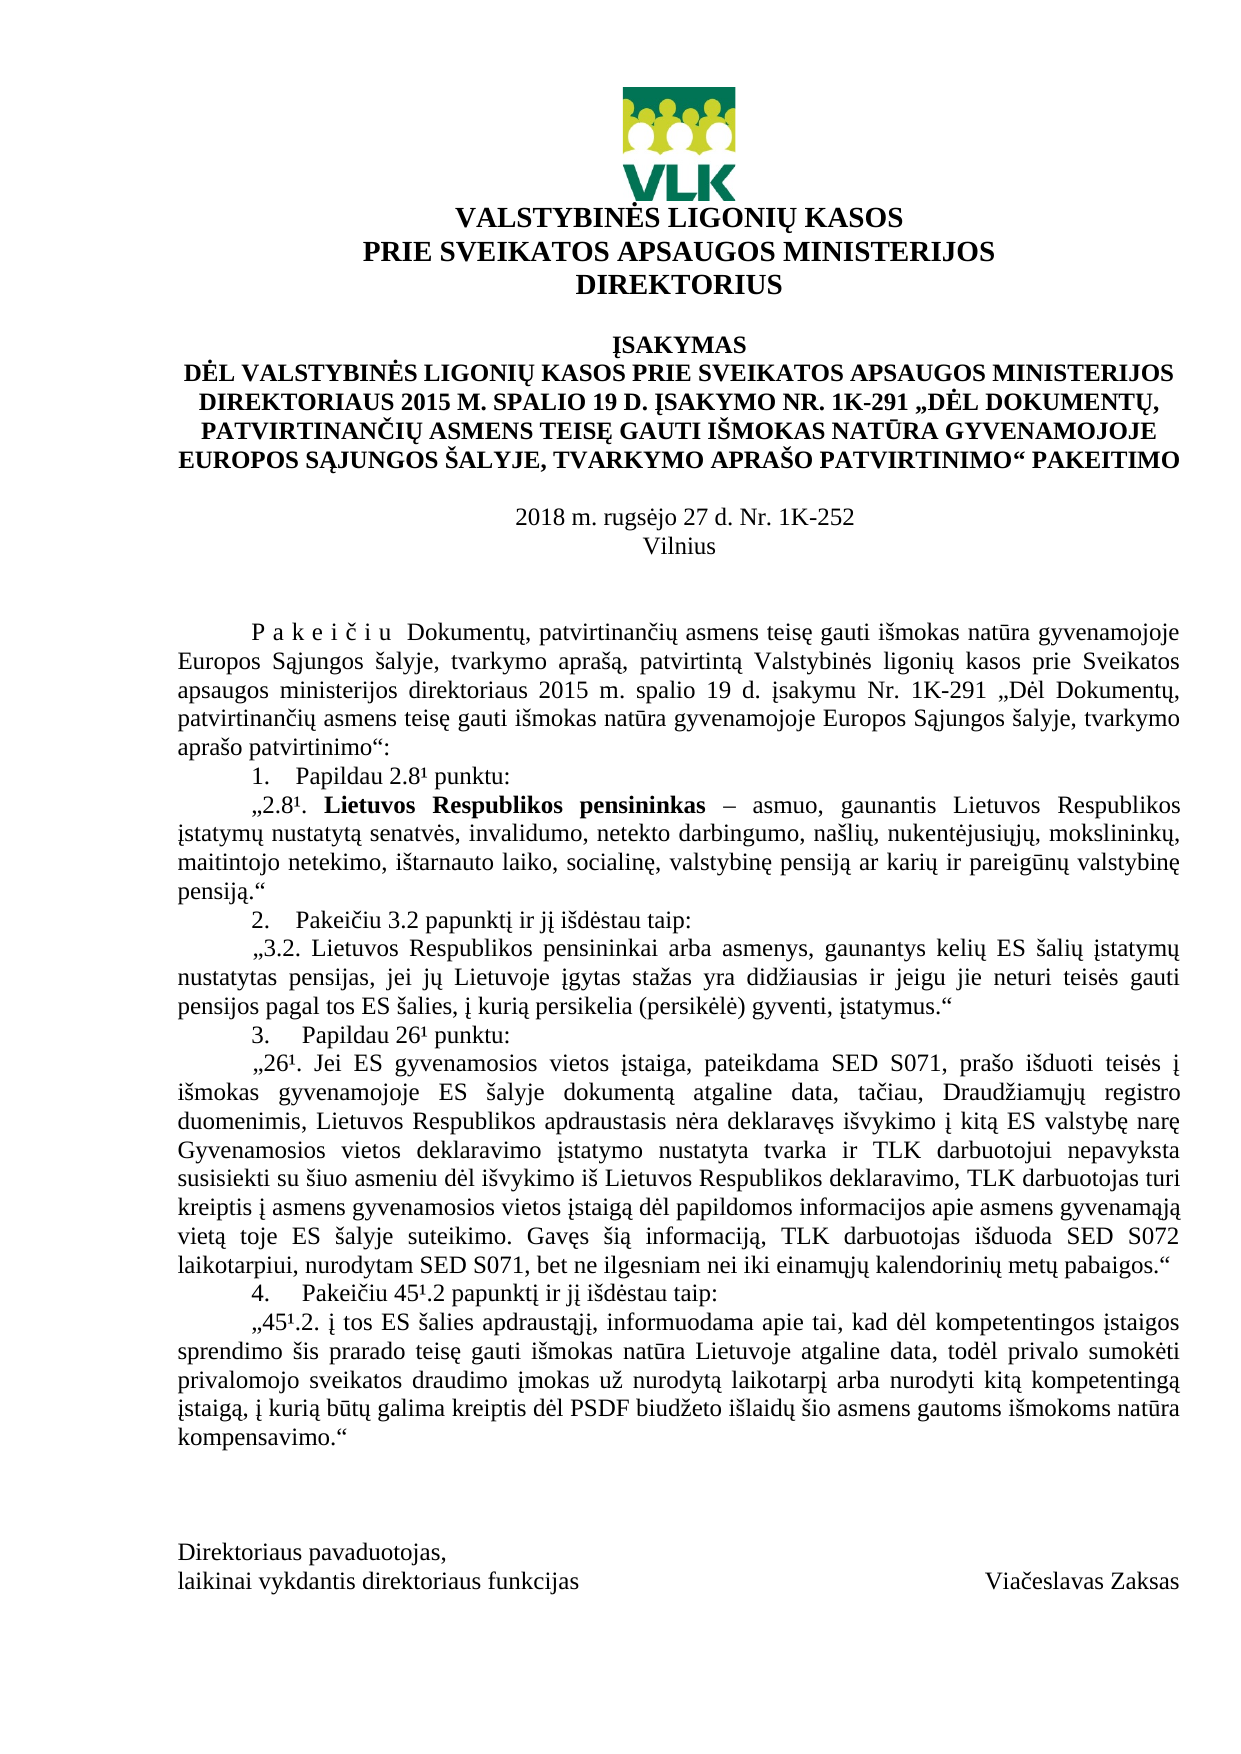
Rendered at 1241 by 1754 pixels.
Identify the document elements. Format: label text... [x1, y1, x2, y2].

text „45¹.2. į tos ES šalies apdraustąjį, informuodama apie tai, kad dėl kompetentingos įstaigos sprendimo šis prarado teisę gauti išmokas natūra Lietuvoje atgaline data, todėl privalo sumokėti privalomojo sveikatos draudimo įmokas už nurodytą laikotarpį arba nurodyti kitą kompetentingą įstaigą, į kurią būtų galima kreiptis dėl PSDF biudžeto išlaidų šio asmens gautoms išmokoms natūra kompensavimo.“ [177, 1307, 1181, 1451]
text DIREKTORIUS [177, 267, 1181, 301]
text DĖL VALSTYBINĖS LIGONIŲ KASOS PRIE SVEIKATOS APSAUGOS MINISTERIJOS DIREKTORIAUS 2015 m. SPALIO 19 d. įsakymo Nr. 1K-291 „Dėl DOKUMENTų, PATVIRTINANČIŲ ASMENS TEISĘ GAUTI IŠMOKAS NATŪRA GYVENAMOJOJE EUROPOS SĄJUNGOS ŠALYJE, TVARKYMO APRAŠO PATVIRTINIMO“ pakeitimo [177, 358, 1181, 473]
text P a k e i č i u Dokumentų, patvirtinančių asmens teisę gauti išmokas natūra gyvenamojoje Europos Sąjungos šalyje, tvarkymo aprašą, patvirtintą Valstybinės ligonių kasos prie Sveikatos apsaugos ministerijos direktoriaus 2015 m. spalio 19 d. įsakymu Nr. 1K-291 „Dėl Dokumentų, patvirtinančių asmens teisę gauti išmokas natūra gyvenamojoje Europos Sąjungos šalyje, tvarkymo aprašo patvirtinimo“: [177, 617, 1181, 761]
text PRIE SVEIKATOS APSAUGOS MINISTERIJOS [177, 234, 1181, 267]
text Direktoriaus pavaduotojas, [177, 1537, 1181, 1566]
text laikinai vykdantis direktoriaus funkcijas Viačeslavas Zaksas [177, 1566, 1181, 1595]
text 1. Papildau 2.8¹ punktu: [251, 761, 1181, 790]
text ĮSAKYMAS [177, 330, 1181, 358]
text VALSTYBINĖS LIGONIŲ KASOS [177, 200, 1181, 234]
text Vilnius [177, 531, 1181, 560]
text 2018 m. rugsėjo 27 d. Nr. 1K-252 [177, 502, 1181, 531]
text „26¹. Jei ES gyvenamosios vietos įstaiga, pateikdama SED S071, prašo išduoti teisės į išmokas gyvenamojoje ES šalyje dokumentą atgaline data, tačiau, Draudžiamųjų registro duomenimis, Lietuvos Respublikos apdraustasis nėra deklaravęs išvykimo į kitą ES valstybę narę Gyvenamosios vietos deklaravimo įstatymo nustatyta tvarka ir TLK darbuotojui nepavyksta susisiekti su šiuo asmeniu dėl išvykimo iš Lietuvos Respublikos deklaravimo, TLK darbuotojas turi kreiptis į asmens gyvenamosios vietos įstaigą dėl papildomos informacijos apie asmens gyvenamąją vietą toje ES šalyje suteikimo. Gavęs šią informaciją, TLK darbuotojas išduoda SED S072 laikotarpiui, nurodytam SED S071, bet ne ilgesniam nei iki einamųjų kalendorinių metų pabaigos.“ [177, 1048, 1181, 1278]
text 4. Pakeičiu 45¹.2 papunktį ir jį išdėstau taip: [251, 1278, 1181, 1307]
text „2.8¹. Lietuvos Respublikos pensininkas – asmuo, gaunantis Lietuvos Respublikos įstatymų nustatytą senatvės, invalidumo, netekto darbingumo, našlių, nukentėjusiųjų, mokslininkų, maitintojo netekimo, ištarnauto laiko, socialinę, valstybinę pensiją ar karių ir pareigūnų valstybinę pensiją.“ [177, 790, 1181, 905]
text „3.2. Lietuvos Respublikos pensininkai arba asmenys, gaunantys kelių ES šalių įstatymų nustatytas pensijas, jei jų Lietuvoje įgytas stažas yra didžiausias ir jeigu jie neturi teisės gauti pensijos pagal tos ES šalies, į kurią persikelia (persikėlė) gyventi, įstatymus.“ [177, 933, 1181, 1020]
text 2. Pakeičiu 3.2 papunktį ir jį išdėstau taip: [251, 905, 1181, 933]
text 3. Papildau 26¹ punktu: [251, 1020, 1181, 1048]
